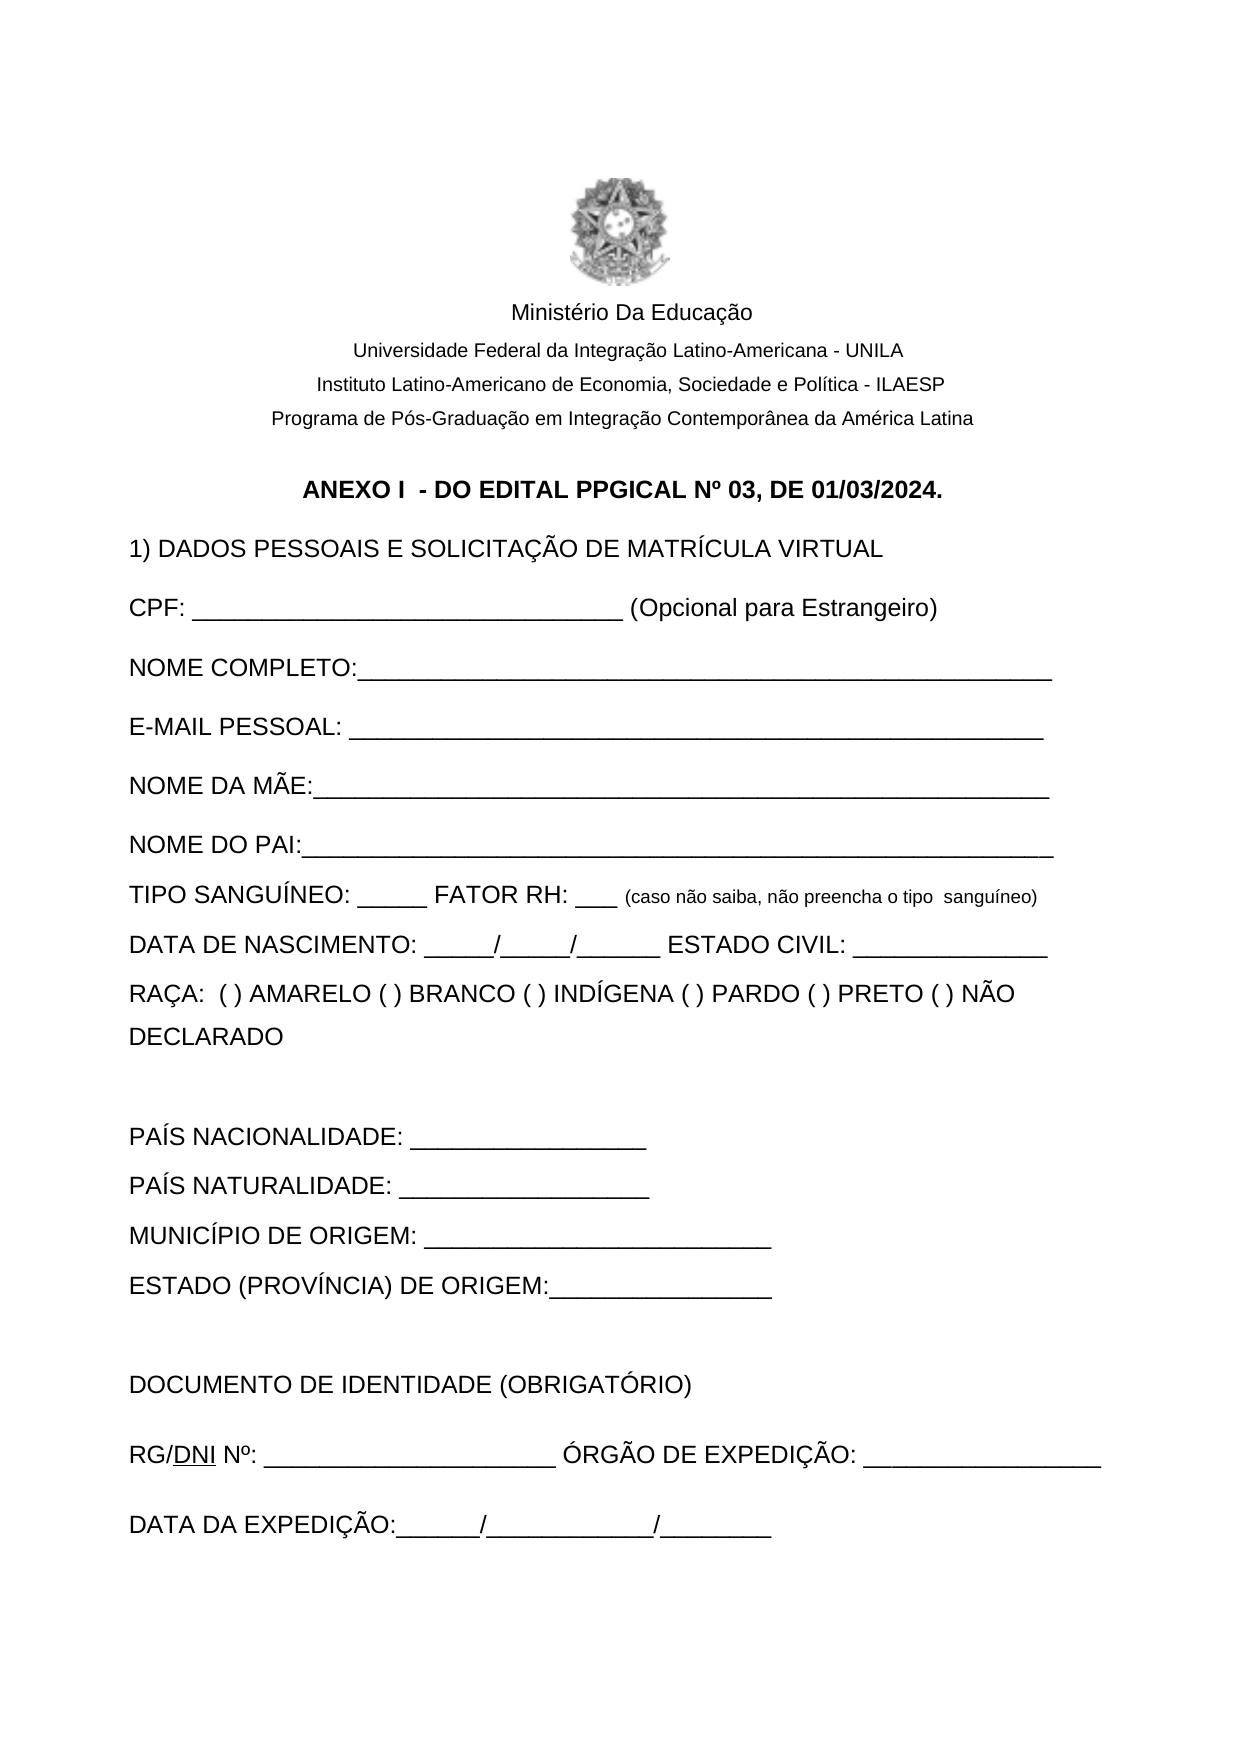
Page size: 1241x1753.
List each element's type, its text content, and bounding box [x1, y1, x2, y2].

text 1) DADOS PESSOAIS E SOLICITAÇÃO DE MATRÍCULA VIRTUAL [128, 534, 1056, 563]
text CPF: _______________________________ (Opcional para Estrangeiro) [128, 593, 1056, 622]
text NOME COMPLETO:__________________________________________________ [128, 653, 1056, 681]
text Programa de Pós-Graduação em Integração Contemporânea da América Latina [240, 407, 1006, 429]
text PAÍS NATURALIDADE: __________________ [128, 1171, 1049, 1200]
text NOME DO PAI:______________________________________________________ [128, 831, 1056, 859]
picture [570, 178, 670, 286]
text NOME DA MÃE:_____________________________________________________ [128, 771, 1056, 800]
text Instituto Latino-Americano de Economia, Sociedade e Política - ILAESP [316, 373, 1166, 395]
text ESTADO (PROVÍNCIA) DE ORIGEM:________________ [128, 1271, 1057, 1300]
text RG/DNI Nº: _____________________ ÓRGÃO DE EXPEDIÇÃO: _________________ [128, 1440, 1166, 1469]
text Ministério Da Educação [511, 299, 1166, 326]
text MUNICÍPIO DE ORIGEM: _________________________ [128, 1221, 1057, 1250]
text DOCUMENTO DE IDENTIDADE (OBRIGATÓRIO) [128, 1371, 1057, 1399]
text RAÇA: ( ) AMARELO ( ) BRANCO ( ) INDÍGENA ( ) PARDO ( ) PRETO ( ) NÃO DECLARADO [128, 979, 1049, 1051]
text DATA DE NASCIMENTO: _____/_____/______ ESTADO CIVIL: ______________ [128, 930, 1049, 958]
text TIPO SANGUÍNEO: _____ FATOR RH: ___ (caso não saiba, não preencha o tipo sanguíneo) [128, 880, 1049, 909]
text PAÍS NACIONALIDADE: _________________ [128, 1122, 1049, 1150]
text ANEXO I - DO EDITAL PPGICAL Nº 03, DE 01/03/2024. [240, 475, 1006, 504]
text DATA DA EXPEDIÇÃO:______/____________/________ [128, 1510, 1166, 1538]
text Universidade Federal da Integração Latino-Americana - UNILA [353, 339, 1166, 361]
text E-MAIL PESSOAL: __________________________________________________ [128, 712, 1056, 741]
